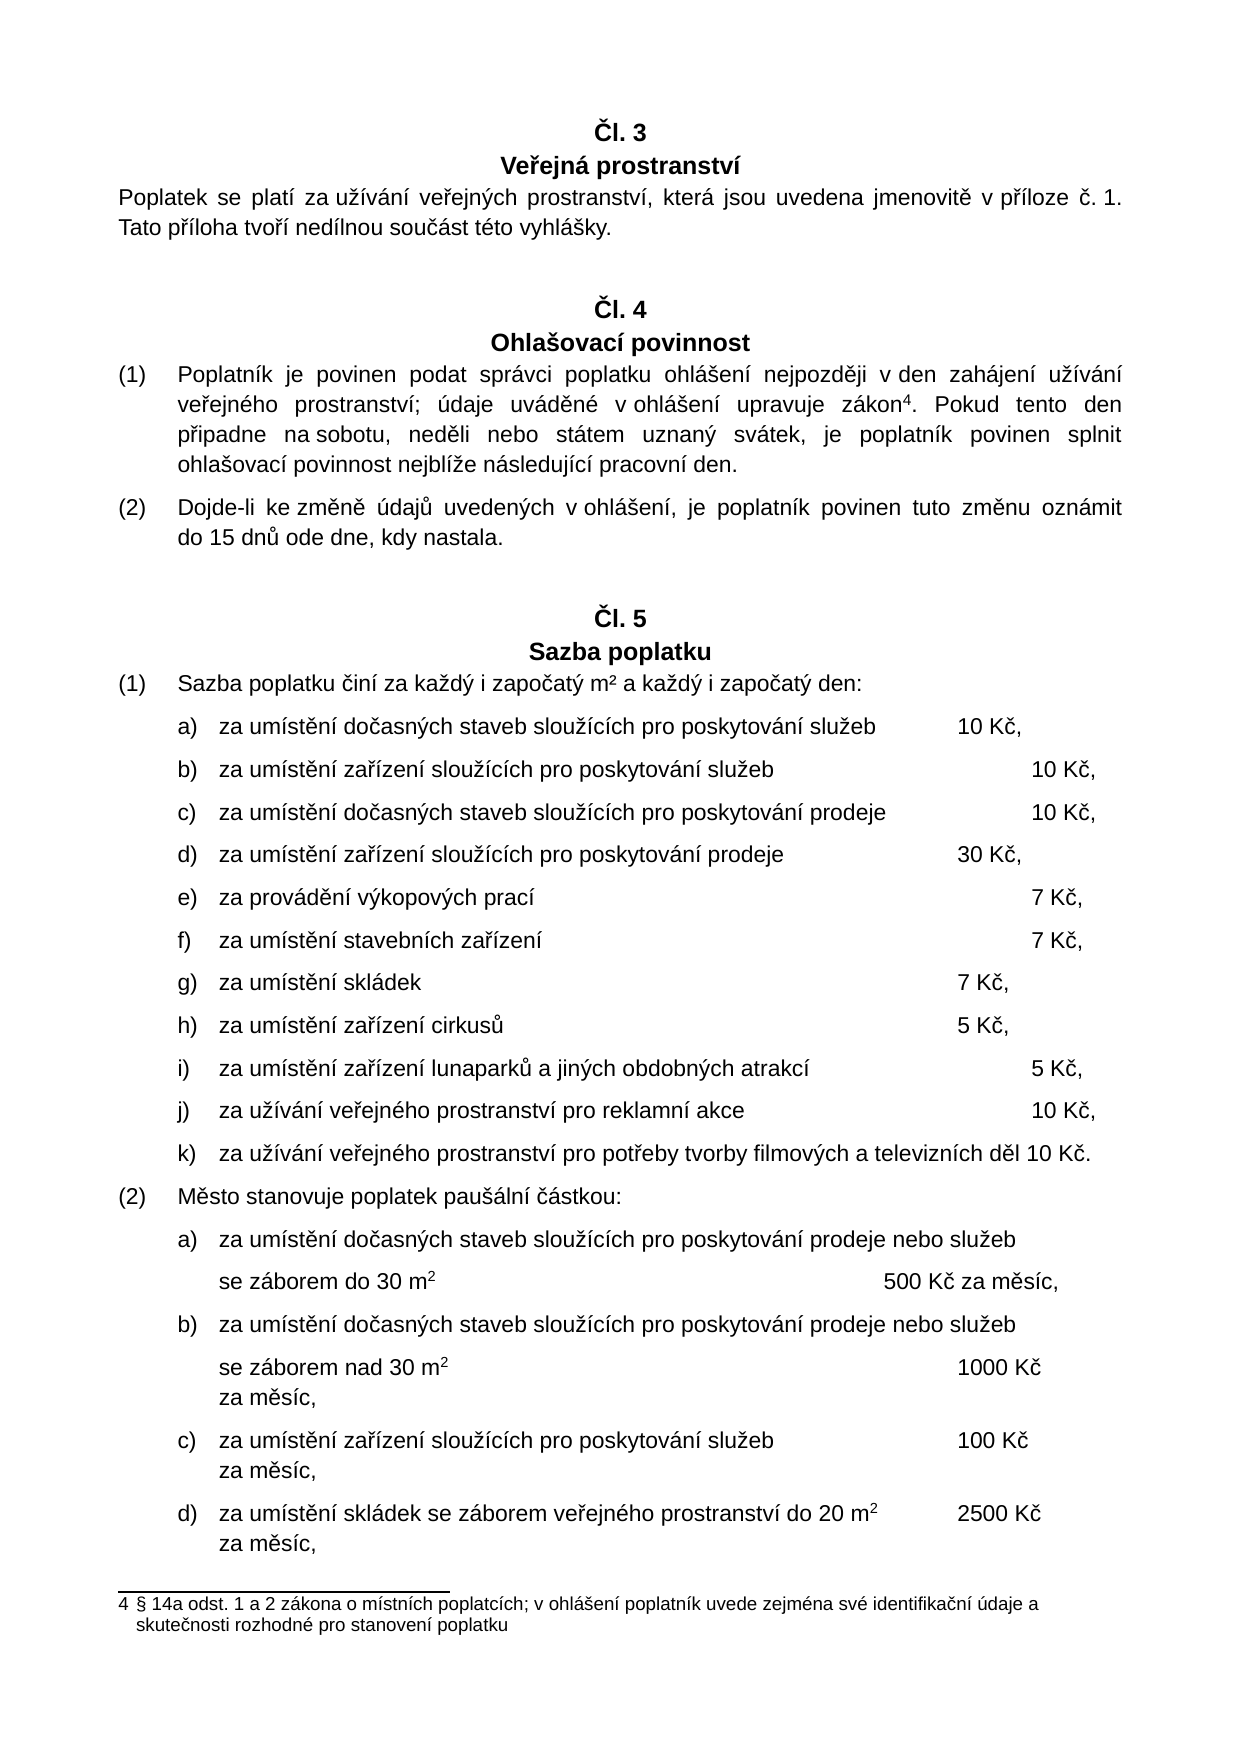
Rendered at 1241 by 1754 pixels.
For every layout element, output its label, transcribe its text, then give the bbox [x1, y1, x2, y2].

list za užívání veřejného prostranství pro reklamní akce 10 Kč, [177, 1097, 1122, 1124]
text Poplatek se platí za užívání veřejných prostranství, která jsou uvedena jmenovitě v příloze č. 1. Tato příloha tvoří nedílnou součást této vyhlášky. [118, 184, 1122, 241]
subtitle Čl. 4 Ohlašovací povinnost [118, 294, 1122, 356]
list Dojde-li ke změně údajů uvedených v ohlášení, je poplatník povinen tuto změnu oznámit do 15 dnů ode dne, kdy nastala. [118, 494, 1122, 551]
list za umístění skládek se záborem veřejného prostranství do 20 m2 2500 Kč za měsíc, [177, 1499, 1122, 1556]
list za umístění dočasných staveb sloužících pro poskytování prodeje 10 Kč, [177, 798, 1122, 825]
list za umístění dočasných staveb sloužících pro poskytování prodeje nebo služeb [177, 1226, 1122, 1252]
list za umístění zařízení cirkusů 5 Kč, [177, 1012, 1122, 1038]
subtitle Čl. 5 Sazba poplatku [118, 604, 1122, 666]
list za umístění stavebních zařízení 7 Kč, [177, 927, 1122, 953]
list za umístění zařízení lunaparků a jiných obdobných atrakcí 5 Kč, [177, 1055, 1122, 1081]
list za umístění skládek 7 Kč, [177, 969, 1122, 996]
text se záborem do 30 m2 500 Kč za měsíc, [218, 1268, 1122, 1295]
list za umístění zařízení sloužících pro poskytování služeb 10 Kč, [177, 756, 1122, 782]
list § 14a odst. 1 a 2 zákona o místních poplatcích; v ohlášení poplatník uvede zejména své identifikační údaje a skutečnosti rozhodné pro stanovení poplatku [118, 1592, 1122, 1635]
list za užívání veřejného prostranství pro potřeby tvorby filmových a televizních děl 10 Kč. [177, 1140, 1122, 1167]
list Město stanovuje poplatek paušální částkou: [118, 1183, 1122, 1209]
list za umístění zařízení sloužících pro poskytování služeb 100 Kč za měsíc, [177, 1427, 1122, 1483]
list Sazba poplatku činí za každý i započatý m² a každý i započatý den: [118, 670, 1122, 697]
list za umístění dočasných staveb sloužících pro poskytování služeb 10 Kč, [177, 713, 1122, 739]
list za umístění dočasných staveb sloužících pro poskytování prodeje nebo služeb [177, 1311, 1122, 1337]
list za provádění výkopových prací 7 Kč, [177, 884, 1122, 910]
list Poplatník je povinen podat správci poplatku ohlášení nejpozději v den zahájení užívání veřejného prostranství; údaje uváděné v ohlášení upravuje zákon. Pokud tento den připadne na sobotu, neděli nebo státem uznaný svátek, je poplatník povinen splnit ohlašovací povinnost nejblíže následující pracovní den. [118, 361, 1122, 478]
text se záborem nad 30 m2 1000 Kč za měsíc, [218, 1354, 1122, 1410]
list za umístění zařízení sloužících pro poskytování prodeje 30 Kč, [177, 841, 1122, 868]
subtitle Čl. 3 Veřejná prostranství [118, 118, 1122, 180]
